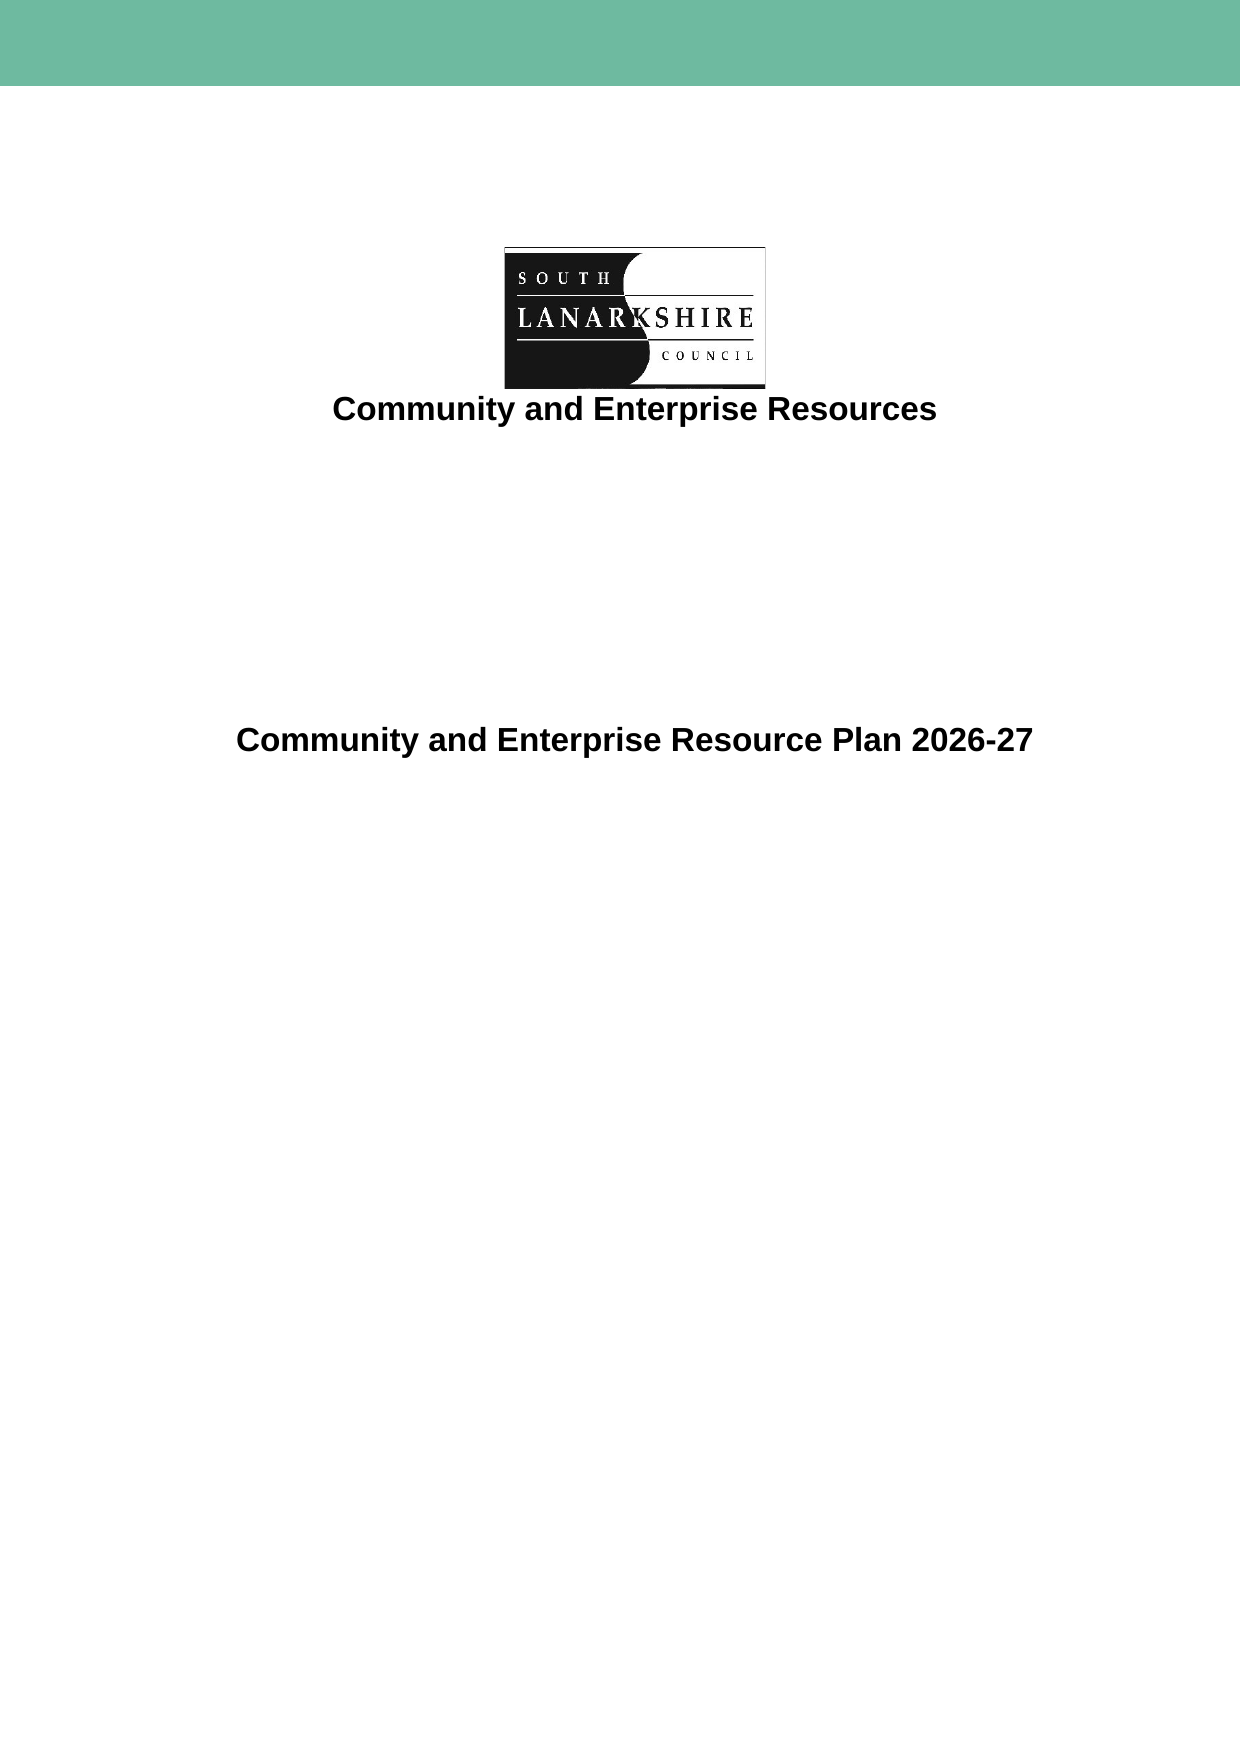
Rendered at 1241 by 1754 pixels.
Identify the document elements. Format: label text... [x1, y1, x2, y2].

text Community and Enterprise Resources [133, 388, 1137, 427]
subtitle Community and Enterprise Resource Plan 2026-27 [133, 720, 1137, 759]
